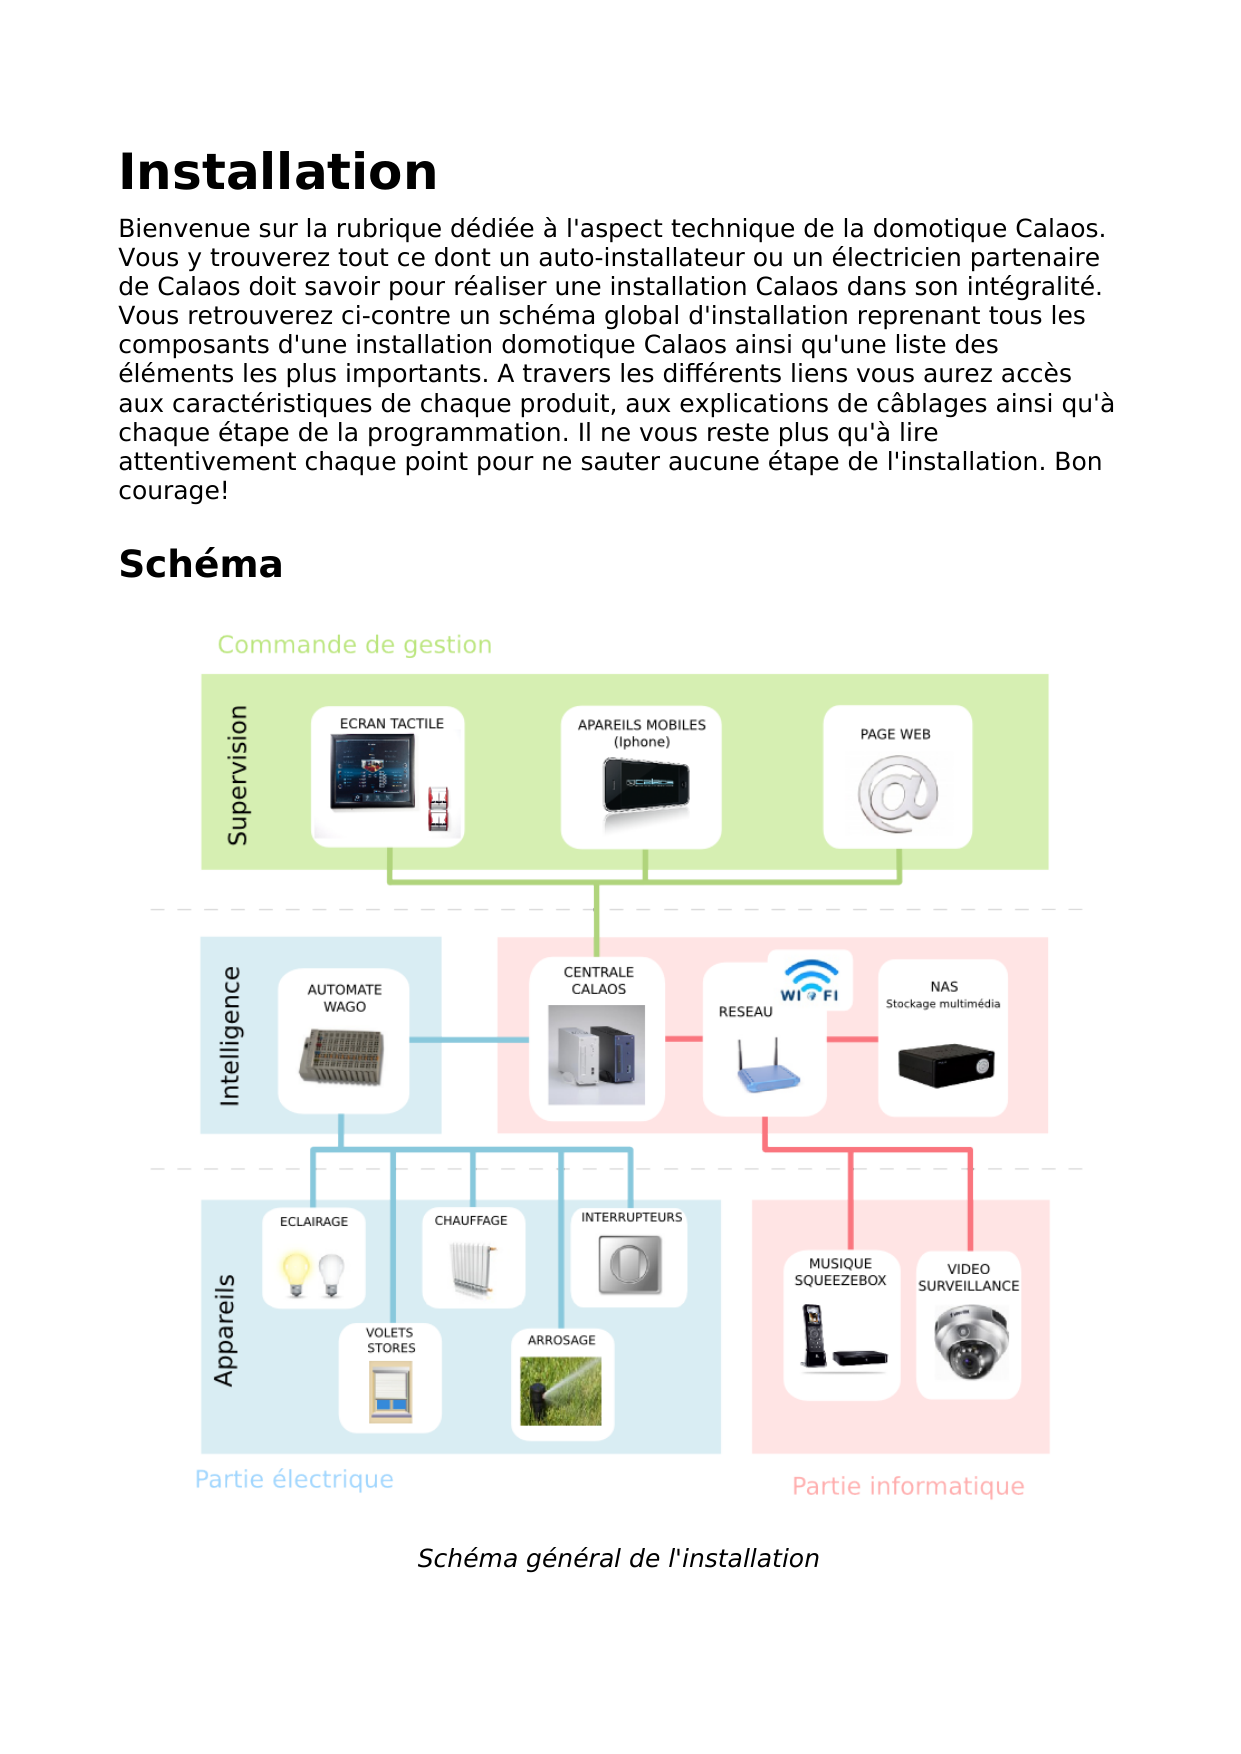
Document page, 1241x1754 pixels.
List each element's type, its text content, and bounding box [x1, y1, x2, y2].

picture [118, 599, 1123, 1544]
subtitle Installation [118, 143, 1122, 201]
text Bienvenue sur la rubrique dédiée à l'aspect technique de la domotique Calaos. Vous y trouverez tout ce dont un auto-installateur ou un électricien partenaire de Calaos doit savoir pour réaliser une installation Calaos dans son intégralité. Vous retrouverez ci-contre un schéma global d'installation reprenant tous les composants d'une installation domotique Calaos ainsi qu'une liste des éléments les plus importants. A travers les différents liens vous aurez accès aux caractéristiques de chaque produit, aux explications de câblages ainsi qu'à chaque étape de la programmation. Il ne vous reste plus qu'à lire attentivement chaque point pour ne sauter aucune étape de l'installation. Bon courage! [118, 214, 1122, 506]
text Schéma général de l'installation [118, 1544, 1122, 1573]
subtitle Schéma [118, 543, 1122, 587]
